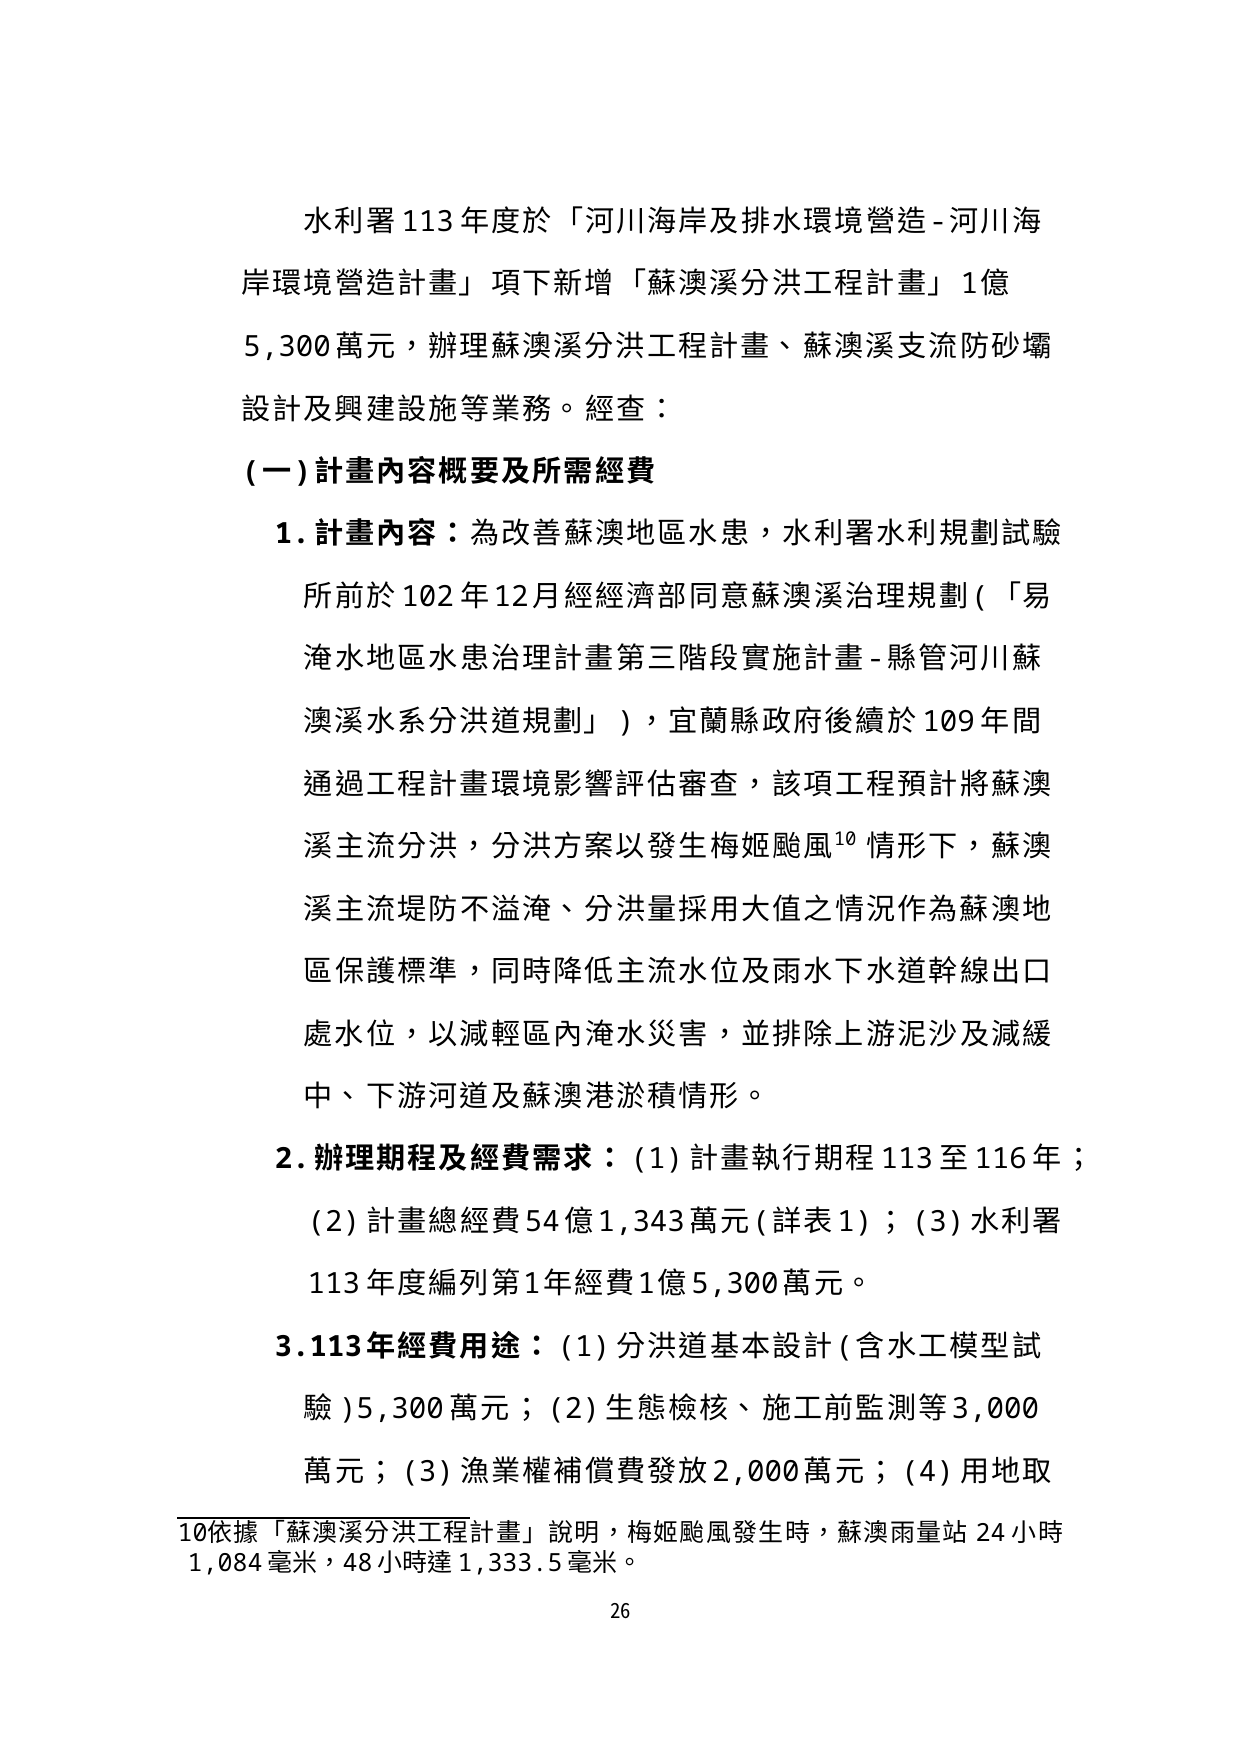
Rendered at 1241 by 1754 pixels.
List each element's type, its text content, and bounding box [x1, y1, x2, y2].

text 1.計畫內容：為改善蘇澳地區水患，水利署水利規劃試驗所前於102年12月經經濟部同意蘇澳溪治理規劃(「易淹水地區水患治理計畫第三階段實施計畫-縣管河川蘇澳溪水系分洪道規劃」)，宜蘭縣政府後續於109年間通過工程計畫環境影響評估審查，該項工程預計將蘇澳溪主流分洪，分洪方案以發生梅姬颱風情形下，蘇澳溪主流堤防不溢淹、分洪量採用大值之情況作為蘇澳地區保護標準，同時降低主流水位及雨水下水道幹線出口處水位，以減輕區內淹水災害，並排除上游泥沙及減緩中、下游河道及蘇澳港淤積情形。 [266, 490, 1063, 1115]
text 水利署113年度於「河川海岸及排水環境營造-河川海岸環境營造計畫」項下新增「蘇澳溪分洪工程計畫」1億5,300萬元，辦理蘇澳溪分洪工程計畫、蘇澳溪支流防砂壩設計及興建設施等業務。經查： [236, 177, 1063, 427]
text (一)計畫內容概要及所需經費 [236, 427, 1063, 490]
text 3.113年經費用途：(1)分洪道基本設計(含水工模型試驗)5,300萬元；(2)生態檢核、施工前監測等3,000萬元；(3)漁業權補償費發放2,000萬元；(4)用地取 [266, 1302, 1063, 1490]
text 2.辦理期程及經費需求：(1)計畫執行期程113至116年；(2)計畫總經費54億1,343萬元(詳表1)；(3)水利署113年度編列第1年經費1億5,300萬元。 [266, 1115, 1063, 1302]
text 依據「蘇澳溪分洪工程計畫」說明，梅姬颱風發生時，蘇澳雨量站24小時1,084毫米，48小時達1,333.5毫米。 [177, 1518, 1063, 1577]
